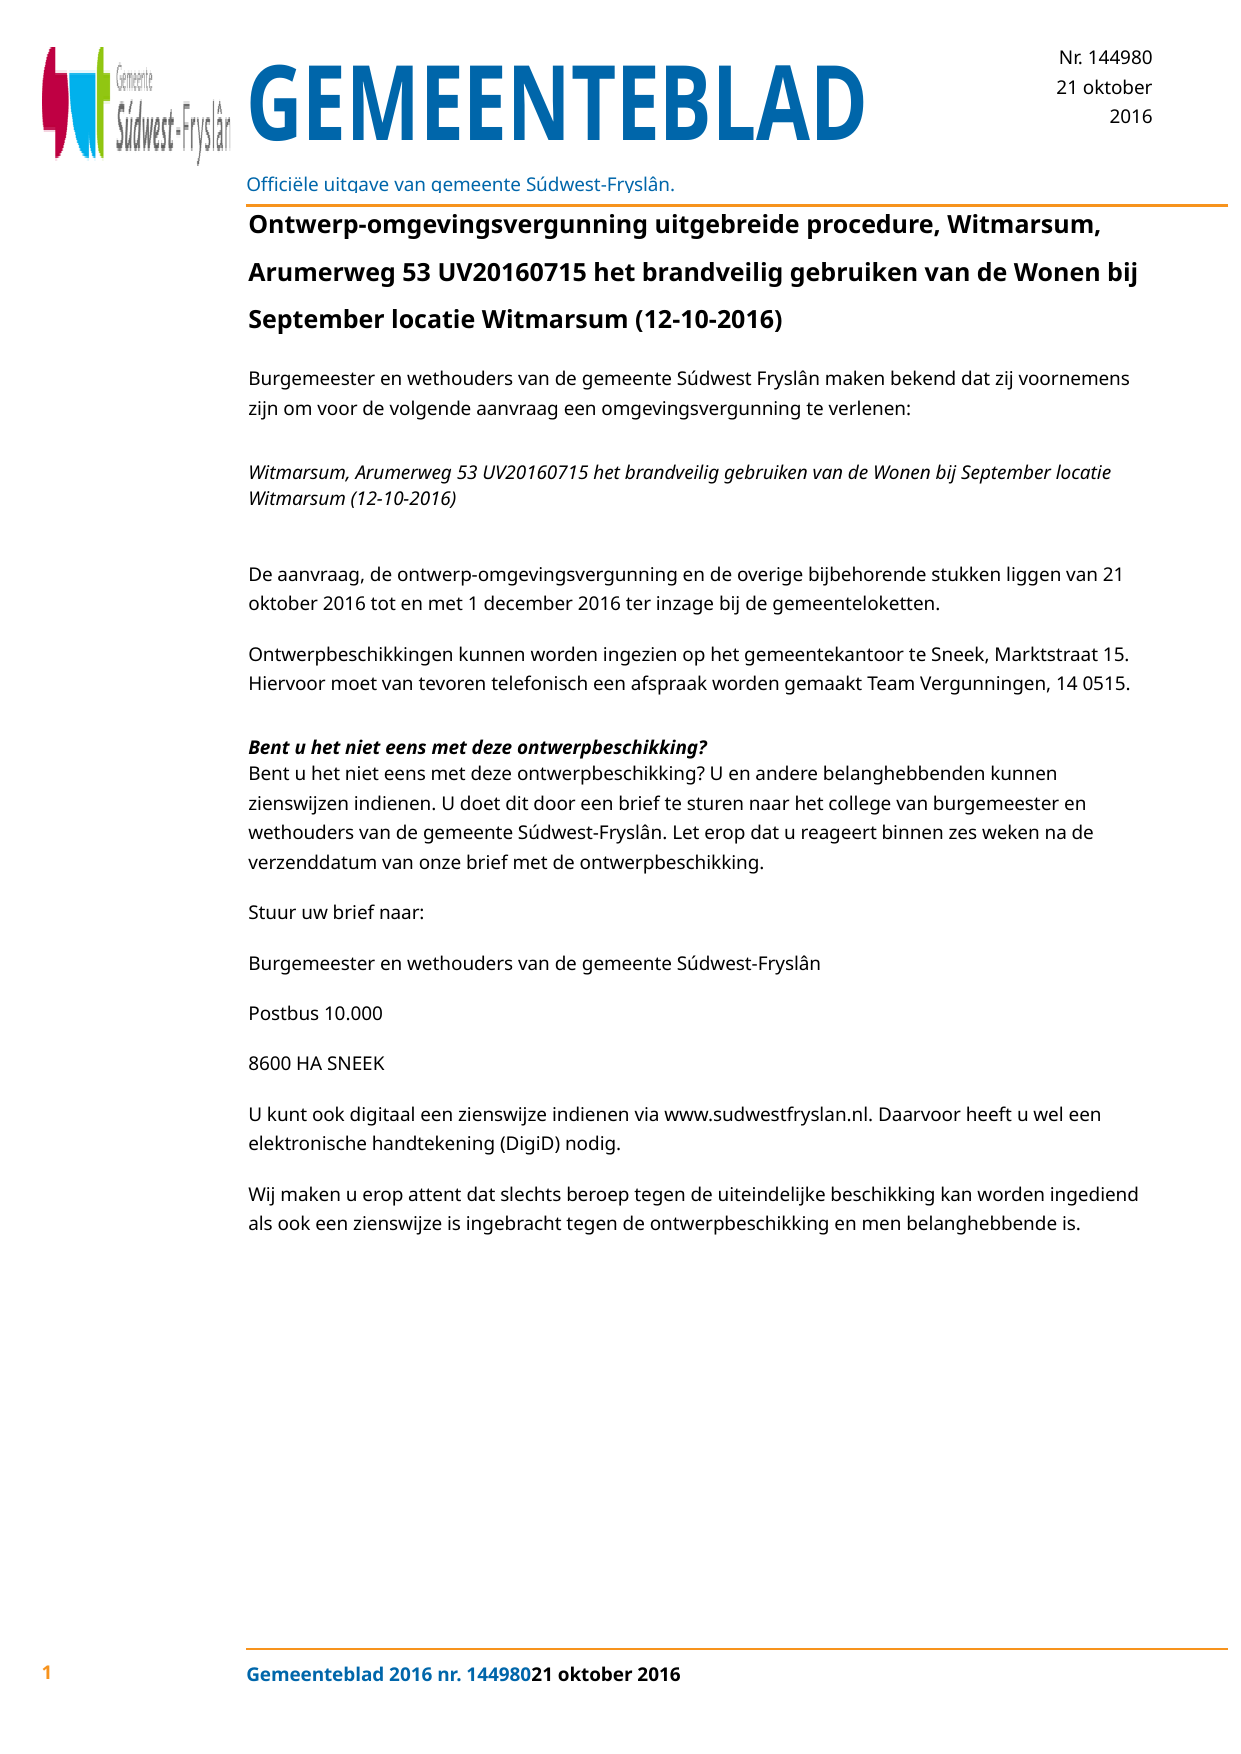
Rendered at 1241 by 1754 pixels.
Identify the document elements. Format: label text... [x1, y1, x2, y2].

text Wij maken u erop attent dat slechts beroep tegen de uiteindelijke beschikking kan worden ingediend als ook een zienswijze is ingebracht tegen de ontwerpbeschikking en men belanghebbende is. [248, 1181, 1152, 1236]
text Postbus 10.000 [248, 1000, 1152, 1026]
picture [41, 47, 231, 172]
text 8600 HA SNEEK [248, 1051, 1152, 1076]
text Witmarsum, Arumerweg 53 UV20160715 het brandveilig gebruiken van de Wonen bij September locatie Witmarsum (12-10-2016) [248, 459, 1152, 511]
text Burgemeester en wethouders van de gemeente Súdwest-Fryslân [248, 950, 1152, 976]
text Ontwerpbeschikkingen kunnen worden ingezien op het gemeentekantoor te Sneek, Marktstraat 15. Hiervoor moet van tevoren telefonisch een afspraak worden gemaakt Team Vergunningen, 14 0515. [248, 641, 1152, 696]
text U kunt ook digitaal een zienswijze indienen via www.sudwestfryslan.nl. Daarvoor heeft u wel een elektronische handtekening (DigiD) nodig. [248, 1101, 1152, 1156]
text Ontwerp-omgevingsvergunning uitgebreide procedure, Witmarsum, Arumerweg 53 UV20160715 het brandveilig gebruiken van de Wonen bij September locatie Witmarsum (12-10-2016) [248, 207, 1152, 336]
text Bent u het niet eens met deze ontwerpbeschikking? [248, 734, 1152, 760]
text De aanvraag, de ontwerp-omgevingsvergunning en de overige bijbehorende stukken liggen van 21 oktober 2016 tot en met 1 december 2016 ter inzage bij de gemeenteloketten. [248, 561, 1152, 616]
text Burgemeester en wethouders van de gemeente Súdwest Fryslân maken bekend dat zij voornemens zijn om voor de volgende aanvraag een omgevingsvergunning te verlenen: [248, 366, 1152, 421]
text Bent u het niet eens met deze ontwerpbeschikking? U en andere belanghebbenden kunnen zienswijzen indienen. U doet dit door een brief te sturen naar het college van burgemeester en wethouders van de gemeente Súdwest-Fryslân. Let erop dat u reageert binnen zes weken na de verzenddatum van onze brief met de ontwerpbeschikking. [248, 760, 1152, 875]
text Stuur uw brief naar: [248, 899, 1152, 925]
